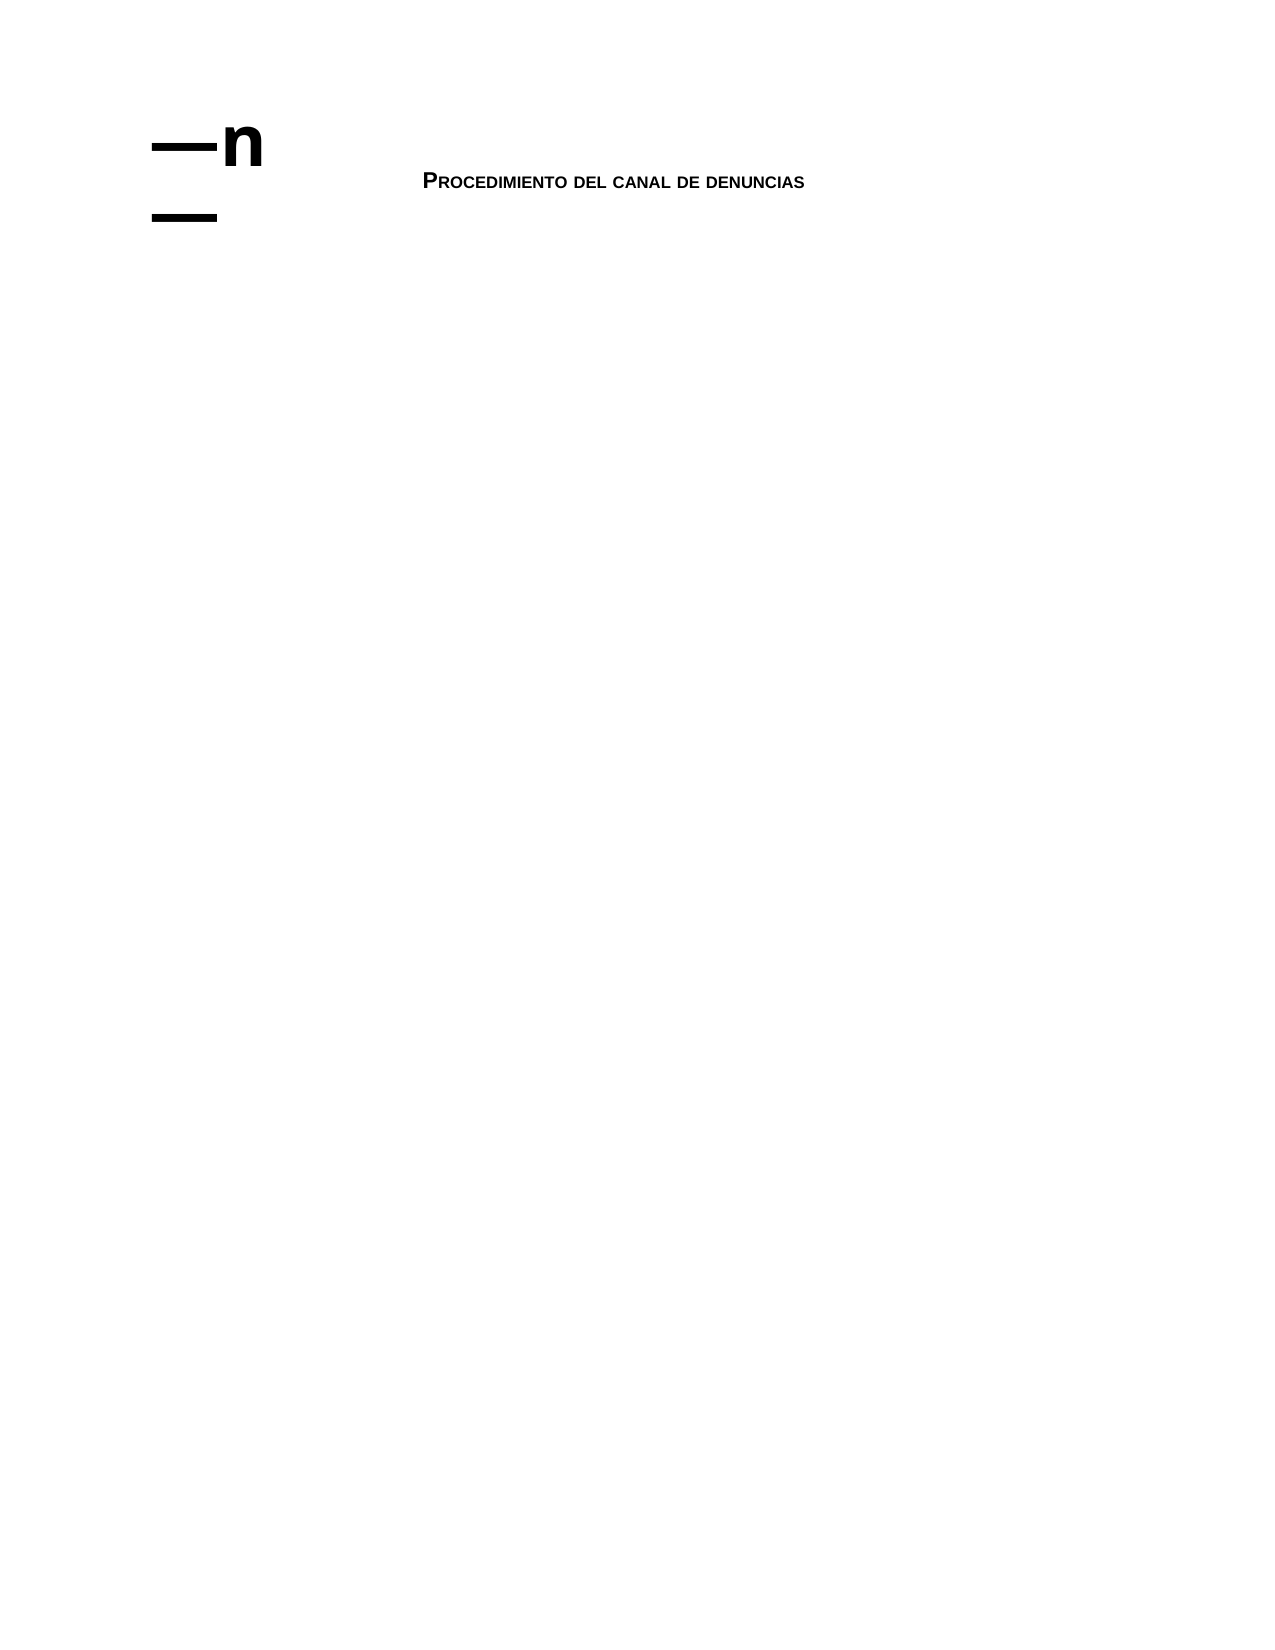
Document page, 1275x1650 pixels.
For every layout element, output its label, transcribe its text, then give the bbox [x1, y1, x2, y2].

text —n— [149, 110, 304, 232]
text Procedimiento del canal de denuncias [422, 170, 829, 193]
